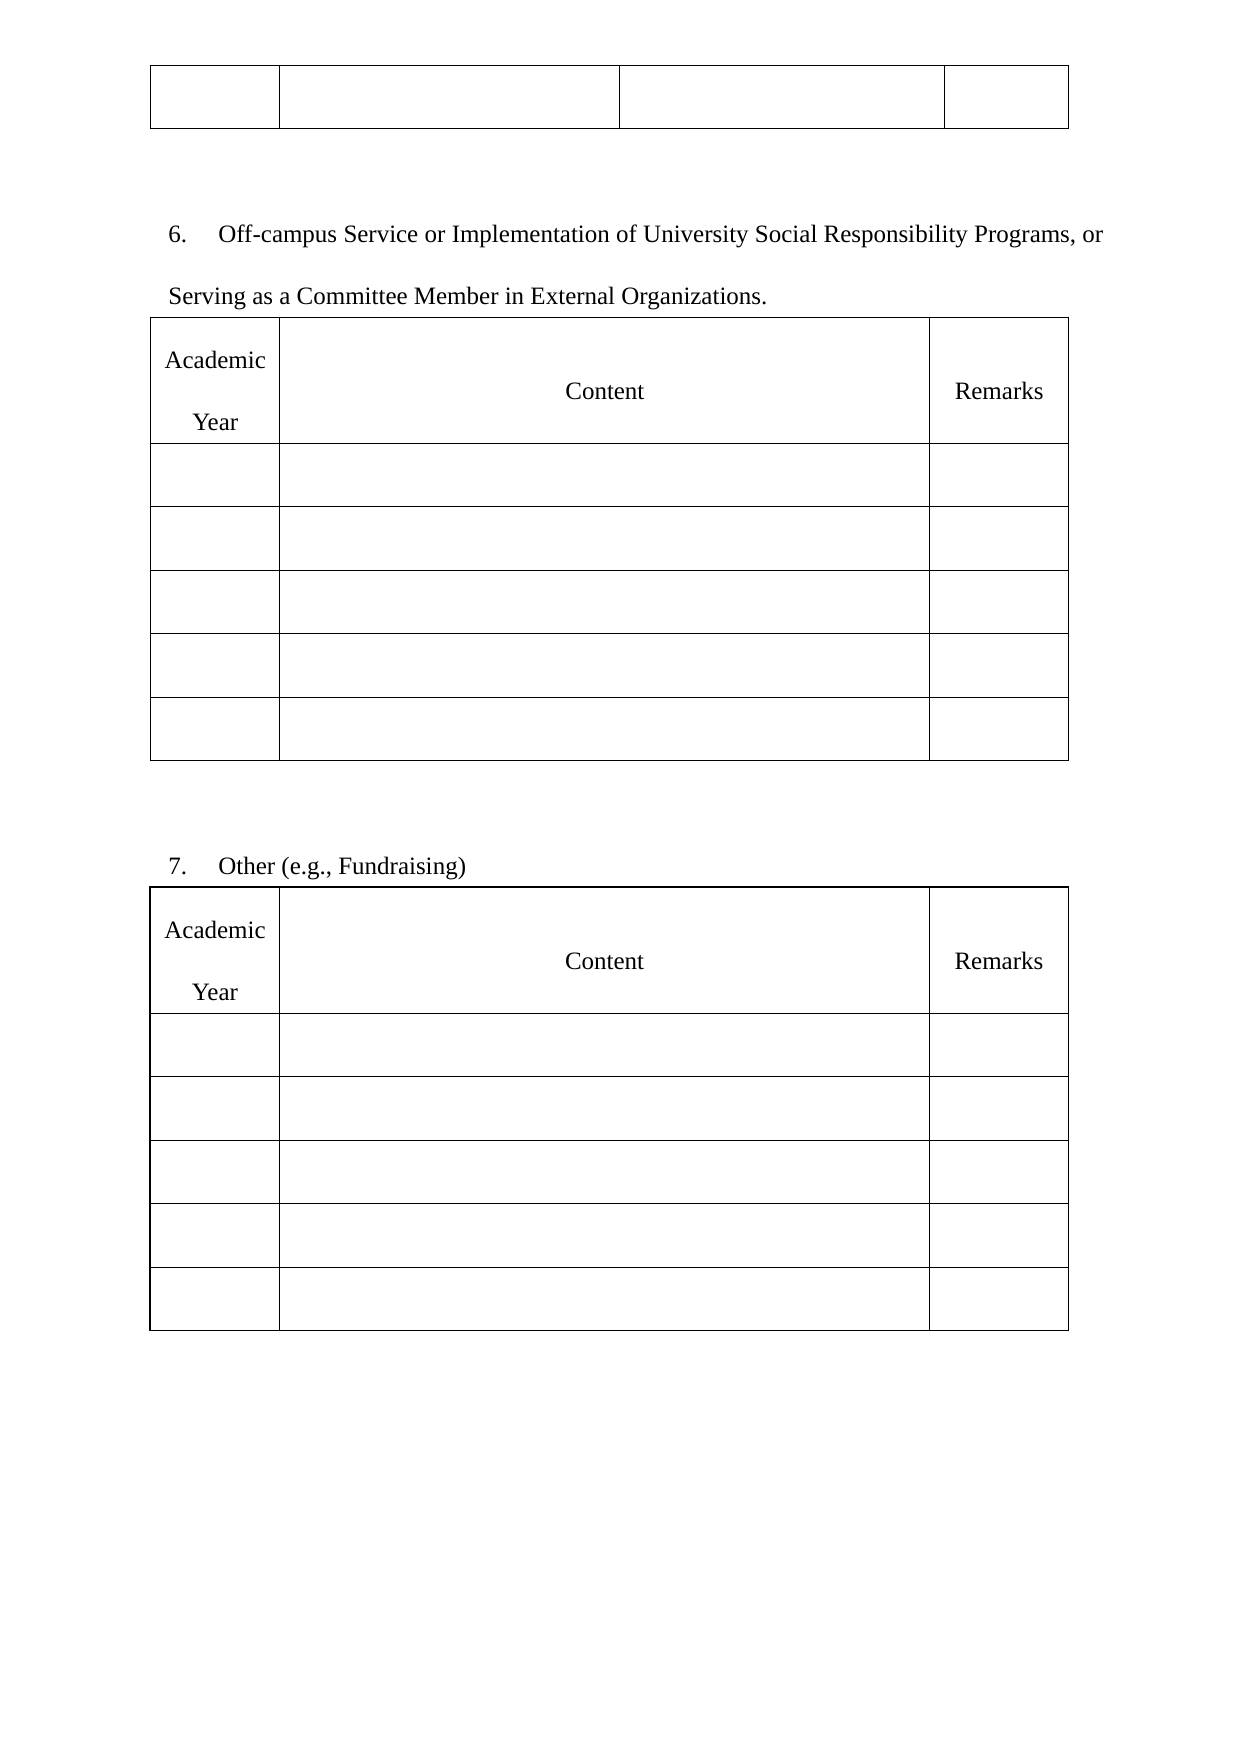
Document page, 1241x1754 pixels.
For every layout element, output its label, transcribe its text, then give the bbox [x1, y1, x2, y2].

table_cell [280, 571, 929, 633]
table_cell [151, 1141, 279, 1203]
table_cell [151, 66, 279, 128]
table_cell [930, 1077, 1068, 1139]
table_cell [151, 444, 279, 506]
table_cell [930, 571, 1068, 633]
table_cell [280, 1014, 929, 1076]
table_cell [151, 571, 279, 633]
table_cell [930, 1014, 1068, 1076]
table_cell [930, 1268, 1068, 1330]
table_cell [280, 1204, 929, 1267]
table_header Remarks [930, 888, 1068, 1012]
table_cell [280, 1077, 929, 1139]
list Off-campus Service or Implementation of University Social Responsibility Programs, or Serving as a Committee Member in External Organizations. [168, 192, 1122, 317]
table_cell [151, 507, 279, 570]
table_cell [930, 444, 1068, 506]
table_cell [151, 634, 279, 697]
table_header Content [280, 888, 929, 1012]
table_cell [930, 1141, 1068, 1203]
table_header Content [280, 318, 929, 443]
table_cell [280, 698, 929, 760]
table_cell [151, 1014, 279, 1076]
table_cell [930, 1204, 1068, 1267]
table_header Academic Year [151, 888, 279, 1012]
table_cell [620, 66, 944, 128]
table_cell [930, 698, 1068, 760]
table_cell [280, 66, 619, 128]
table_cell [930, 507, 1068, 570]
table_header Remarks [930, 318, 1068, 443]
table_cell [280, 634, 929, 697]
table_cell [151, 1077, 279, 1139]
table_cell [151, 1204, 279, 1267]
table_cell [280, 444, 929, 506]
table_cell [280, 1141, 929, 1203]
table_cell [280, 507, 929, 570]
table_cell [930, 634, 1068, 697]
table_cell [945, 66, 1068, 128]
table_header Academic Year [151, 318, 279, 443]
table_cell [280, 1268, 929, 1330]
table_cell [151, 698, 279, 760]
list Other (e.g., Fundraising) [168, 824, 1122, 886]
table_cell [151, 1268, 279, 1330]
